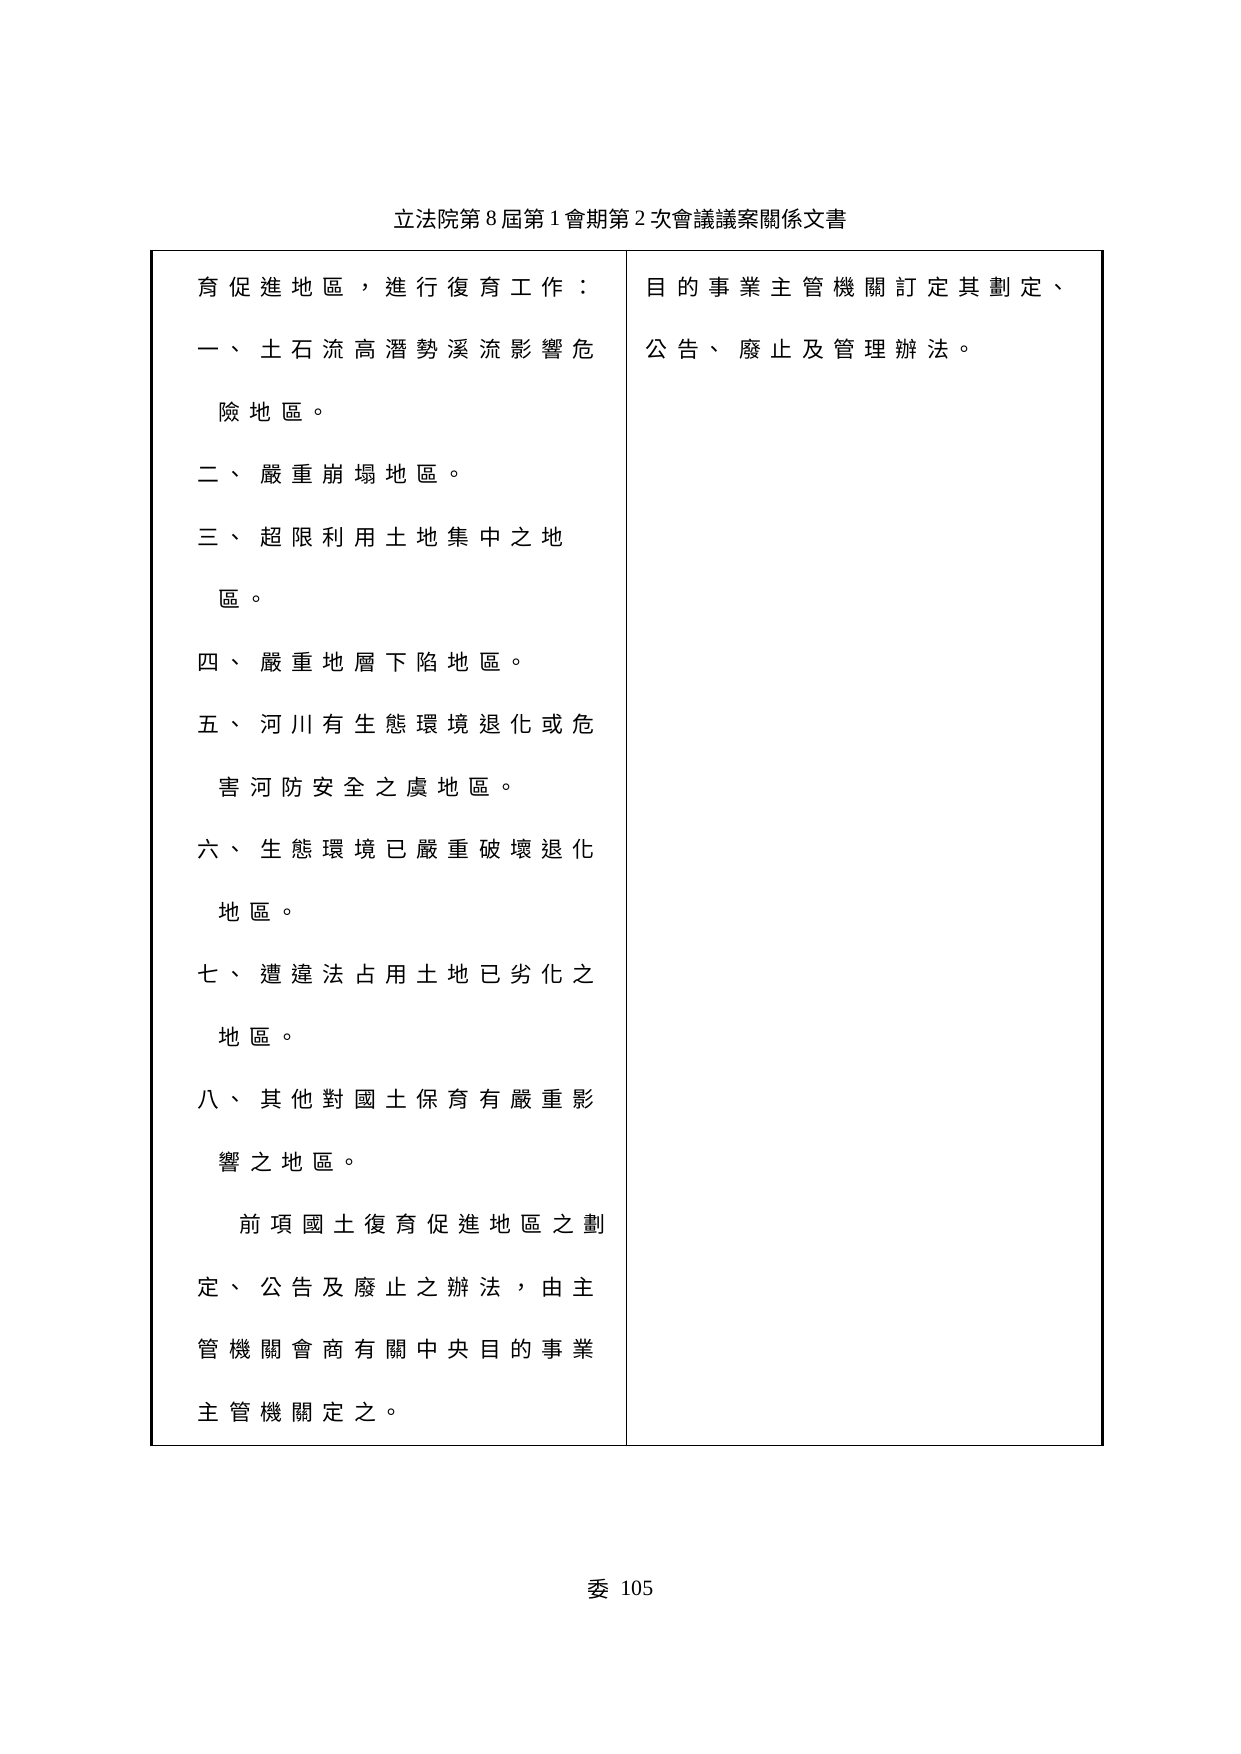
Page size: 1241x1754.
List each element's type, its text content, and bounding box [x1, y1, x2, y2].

table_cell 育促進地區，進行復育工作： 一、土石流高潛勢溪流影響危險地區。 二、嚴重崩塌地區。 三、超限利用土地集中之地區。 四、嚴重地層下陷地區。 五、河川有生態環境退化或危害河防安全之虞地區。 六、生態環境已嚴重破壞退化地區。 七、遭違法占用土地已劣化之地區。 八、其他對國土保育有嚴重影響之地區。 前項國土復育促進地區之劃定、公告及廢止之辦法，由主管機關會商有關中央目的事業主管機關定之。 [153, 251, 626, 1444]
table_cell 目的事業主管機關訂定其劃定、公告、廢止及管理辦法。 [627, 251, 1101, 1444]
